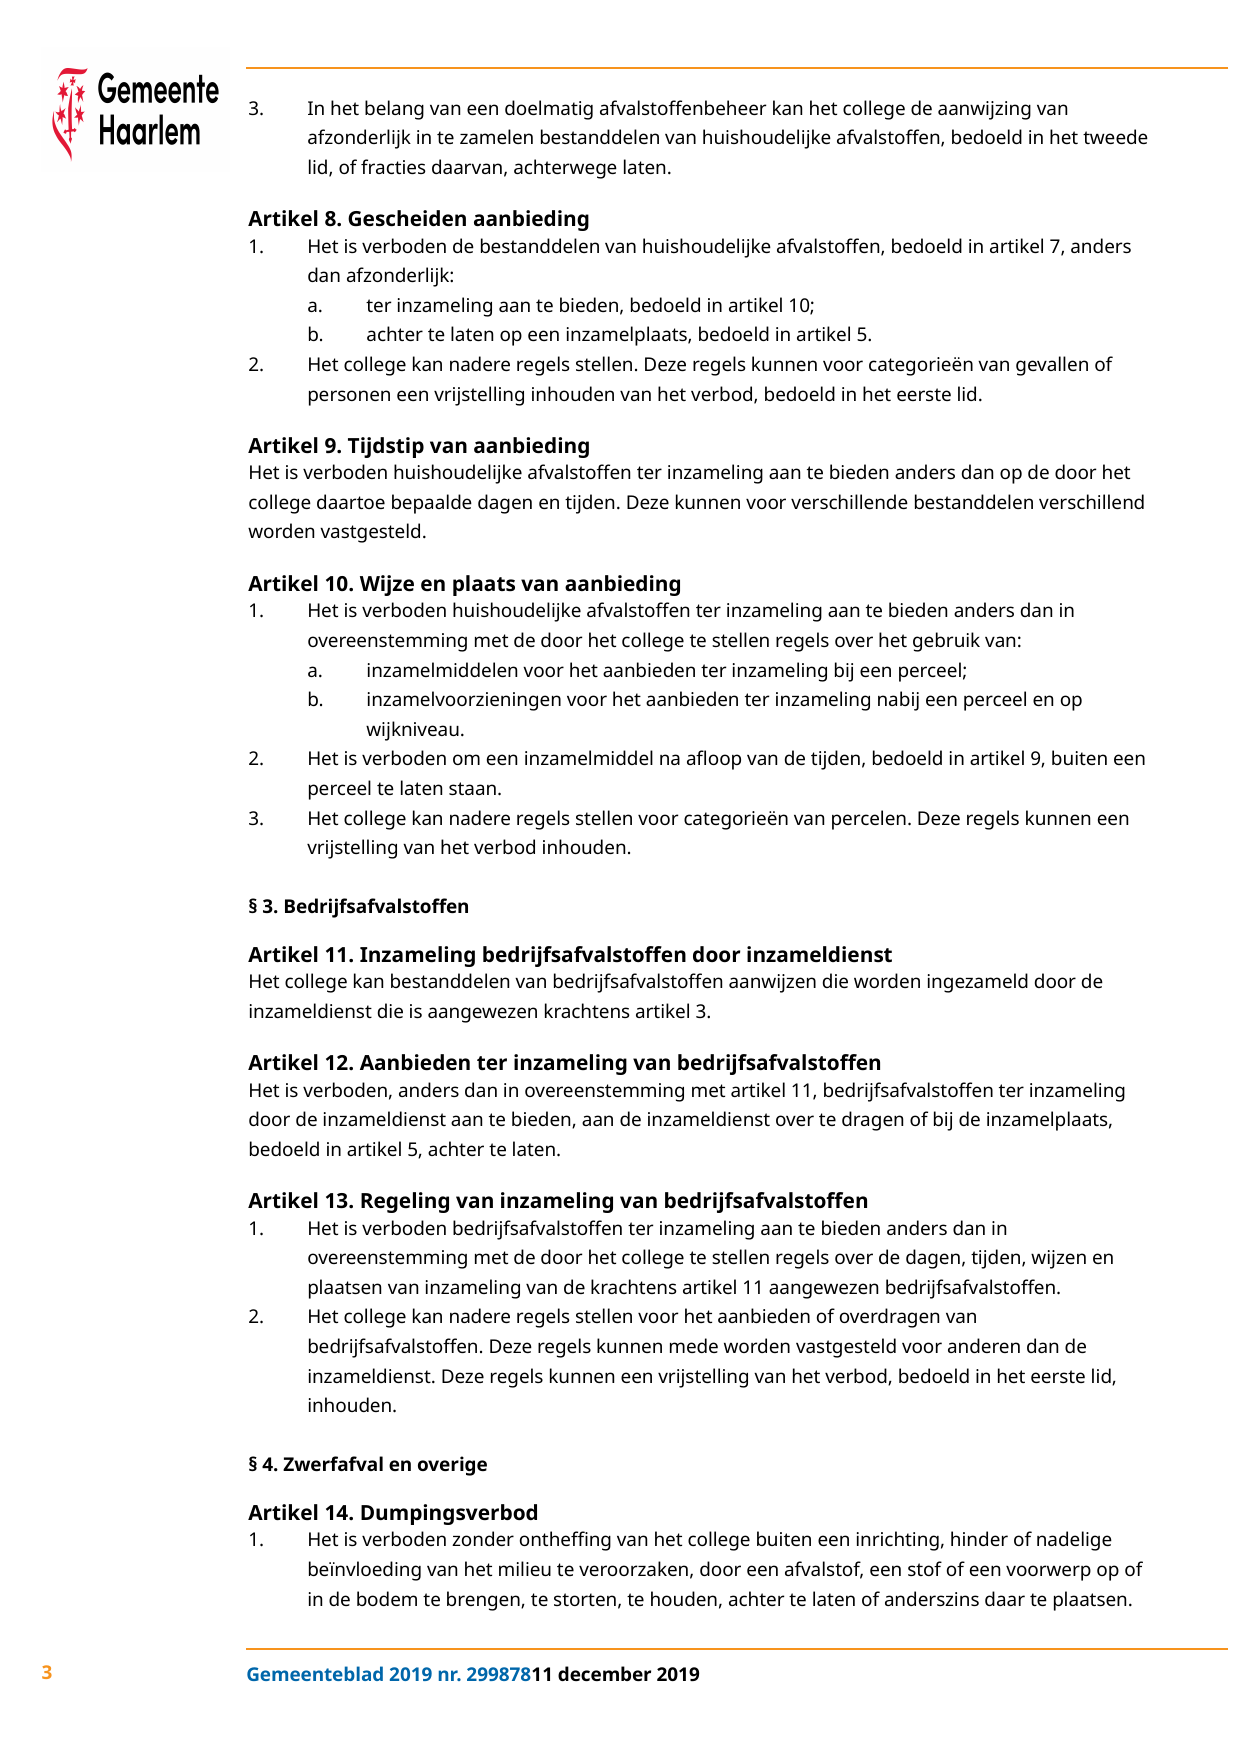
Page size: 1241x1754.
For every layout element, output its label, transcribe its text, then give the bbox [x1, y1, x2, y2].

text § 4. Zwerfafval en overige [248, 1452, 1152, 1477]
list inzamelvoorzieningen voor het aanbieden ter inzameling nabij een perceel en op wijkniveau. [307, 686, 1152, 742]
text Het college kan bestanddelen van bedrijfsafvalstoffen aanwijzen die worden ingezameld door de inzameldienst die is aangewezen krachtens artikel 3. [248, 968, 1152, 1024]
text Artikel 11. Inzameling bedrijfsafvalstoffen door inzameldienst [248, 940, 1152, 968]
text Artikel 9. Tijdstip van aanbieding [248, 431, 1152, 459]
list ter inzameling aan te bieden, bedoeld in artikel 10; [307, 292, 1152, 318]
list Het is verboden zonder ontheffing van het college buiten een inrichting, hinder of nadelige beïnvloeding van het milieu te veroorzaken, door een afvalstof, een stof of een voorwerp op of in de bodem te brengen, te storten, te houden, achter te laten of anderszins daar te plaatsen. [248, 1527, 1152, 1611]
list Het college kan nadere regels stellen. Deze regels kunnen voor categorieën van gevallen of personen een vrijstelling inhouden van het verbod, bedoeld in het eerste lid. [248, 351, 1152, 406]
list Het is verboden bedrijfsafvalstoffen ter inzameling aan te bieden anders dan in overeenstemming met de door het college te stellen regels over de dagen, tijden, wijzen en plaatsen van inzameling van de krachtens artikel 11 aangewezen bedrijfsafvalstoffen. [248, 1215, 1152, 1300]
text Artikel 8. Gescheiden aanbieding [248, 204, 1152, 233]
text Artikel 14. Dumpingsverbod [248, 1498, 1152, 1527]
list Het college kan nadere regels stellen voor categorieën van percelen. Deze regels kunnen een vrijstelling van het verbod inhouden. [248, 805, 1152, 860]
list inzamelmiddelen voor het aanbieden ter inzameling bij een perceel; [307, 657, 1152, 682]
list In het belang van een doelmatig afvalstoffenbeheer kan het college de aanwijzing van afzonderlijk in te zamelen bestanddelen van huishoudelijke afvalstoffen, bedoeld in het tweede lid, of fracties daarvan, achterwege laten. [248, 95, 1152, 180]
text § 3. Bedrijfsafvalstoffen [248, 893, 1152, 919]
list Het is verboden huishoudelijke afvalstoffen ter inzameling aan te bieden anders dan in overeenstemming met de door het college te stellen regels over het gebruik van: [248, 598, 1152, 653]
text Artikel 10. Wijze en plaats van aanbieding [248, 569, 1152, 598]
list Het college kan nadere regels stellen voor het aanbieden of overdragen van bedrijfsafvalstoffen. Deze regels kunnen mede worden vastgesteld voor anderen dan de inzameldienst. Deze regels kunnen een vrijstelling van het verbod, bedoeld in het eerste lid, inhouden. [248, 1304, 1152, 1418]
picture [41, 47, 231, 172]
list Het is verboden de bestanddelen van huishoudelijke afvalstoffen, bedoeld in artikel 7, anders dan afzonderlijk: [248, 233, 1152, 288]
text Artikel 12. Aanbieden ter inzameling van bedrijfsafvalstoffen [248, 1048, 1152, 1077]
text Het is verboden, anders dan in overeenstemming met artikel 11, bedrijfsafvalstoffen ter inzameling door de inzameldienst aan te bieden, aan de inzameldienst over te dragen of bij de inzamelplaats, bedoeld in artikel 5, achter te laten. [248, 1077, 1152, 1162]
list Het is verboden om een inzamelmiddel na afloop van de tijden, bedoeld in artikel 9, buiten een perceel te laten staan. [248, 746, 1152, 801]
list achter te laten op een inzamelplaats, bedoeld in artikel 5. [307, 322, 1152, 347]
text Het is verboden huishoudelijke afvalstoffen ter inzameling aan te bieden anders dan op de door het college daartoe bepaalde dagen en tijden. Deze kunnen voor verschillende bestanddelen verschillend worden vastgesteld. [248, 459, 1152, 544]
text Artikel 13. Regeling van inzameling van bedrijfsafvalstoffen [248, 1186, 1152, 1215]
